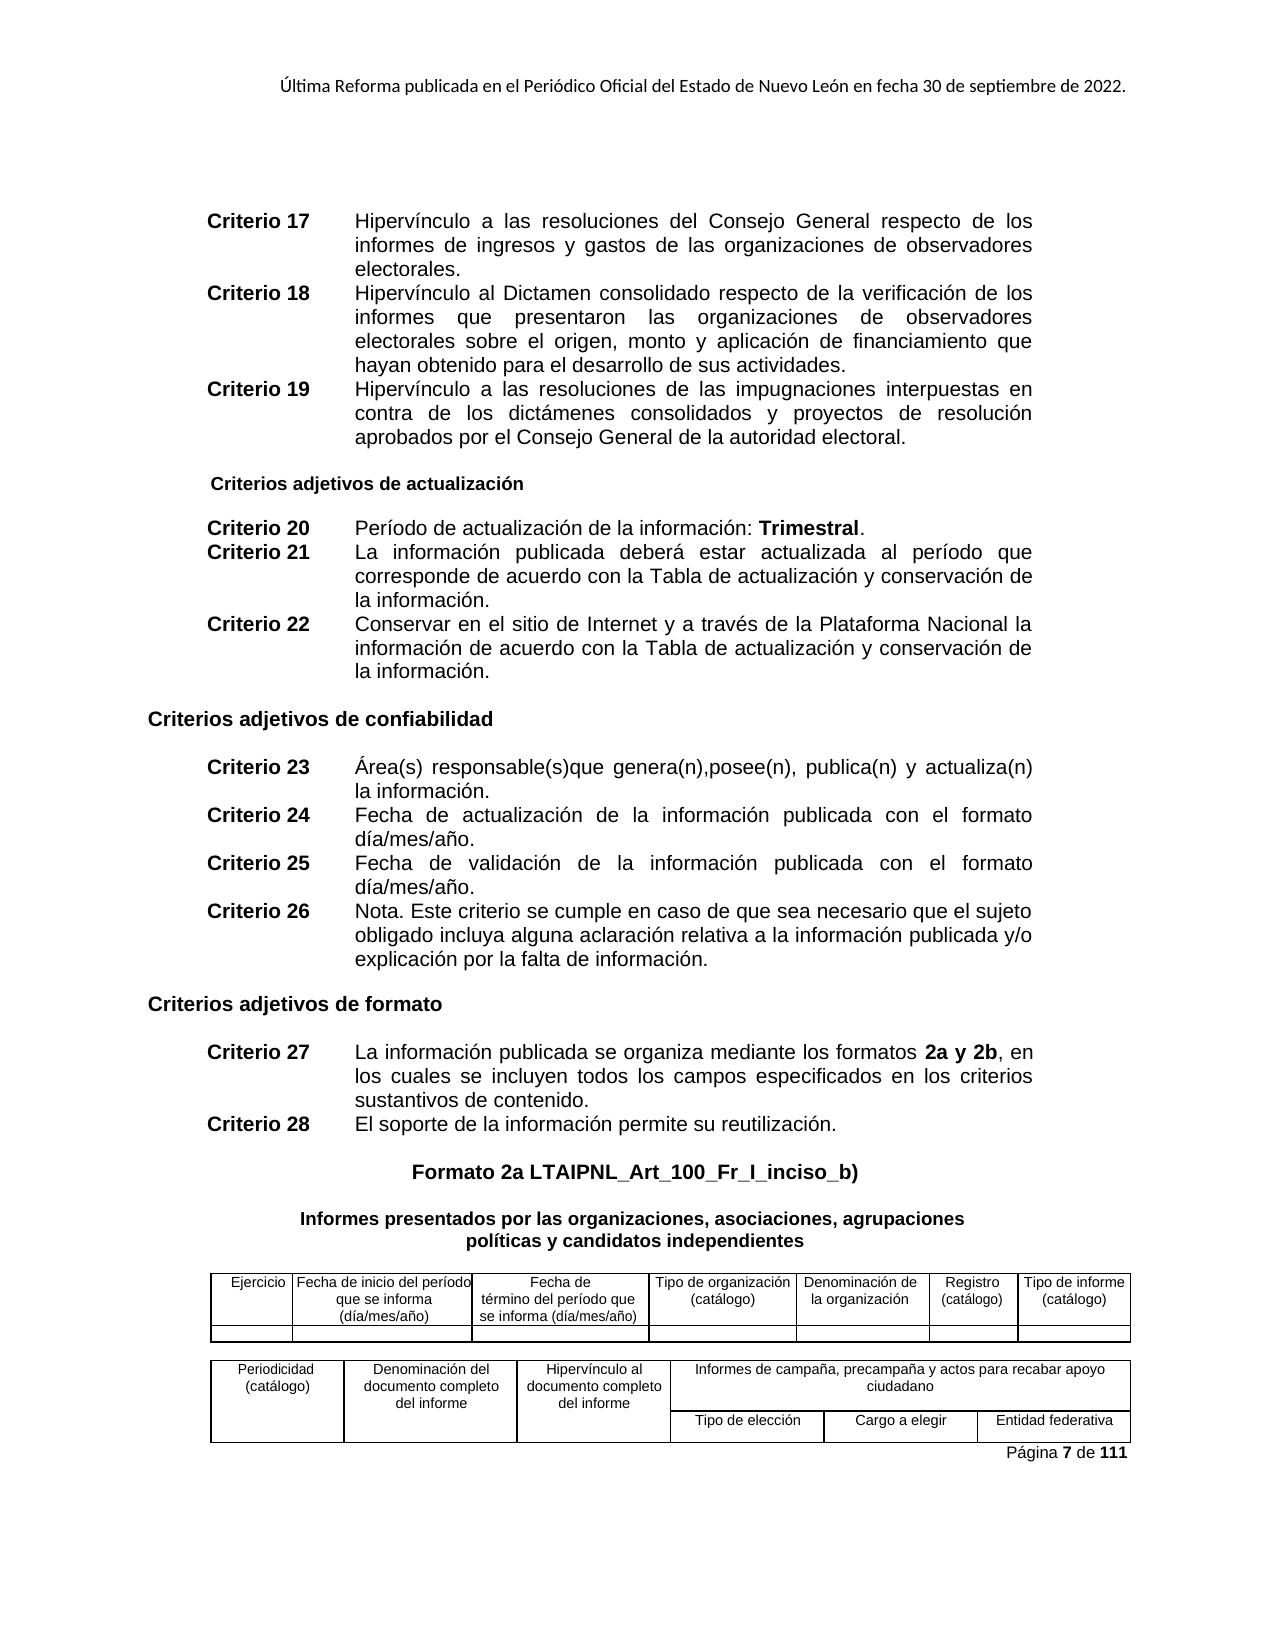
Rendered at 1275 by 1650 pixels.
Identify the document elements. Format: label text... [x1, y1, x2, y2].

table_header Hipervínculo al documento completo del informe [518, 1361, 670, 1442]
text Criterio 28 El soporte de la información permite su reutilización. [207, 1112, 1033, 1136]
table_cell [212, 1326, 292, 1341]
table_header Informes de campaña, precampaña y actos para recabar apoyo ciudadano [671, 1361, 1130, 1410]
table_header Tipo de organización (catálogo) [650, 1274, 796, 1324]
subtitle Formato 2a LTAIPNL_Art_100_Fr_I_inciso_b) [148, 1160, 1122, 1184]
text Criterios adjetivos de formato [148, 992, 1127, 1016]
text Criterio 21 La información publicada deberá estar actualizada al período que corresponde de acuerdo con la Tabla de actualización y conservación de la información. [207, 539, 1033, 611]
text Criterio 19 Hipervínculo a las resoluciones de las impugnaciones interpuestas en contra de los dictámenes consolidados y proyectos de resolución aprobados por el Consejo General de la autoridad electoral. [207, 377, 1033, 448]
text políticas y candidatos independientes [148, 1229, 1122, 1251]
table_cell Cargo a elegir [825, 1412, 977, 1442]
text Criterio 20 Período de actualización de la información: Trimestral. [207, 516, 1033, 539]
subtitle Criterios adjetivos de actualización [210, 472, 1127, 494]
table_cell [473, 1326, 648, 1341]
table_cell [797, 1326, 929, 1341]
text Criterio 17 Hipervínculo a las resoluciones del Consejo General respecto de los informes de ingresos y gastos de las organizaciones de observadores electorales. [207, 209, 1033, 281]
table_header Periodicidad (catálogo) [212, 1361, 343, 1442]
table_header Denominación de la organización [797, 1274, 929, 1324]
text Informes presentados por las organizaciones, asociaciones, agrupaciones [148, 1208, 1122, 1229]
text Criterio 18 Hipervínculo al Dictamen consolidado respecto de la verificación de los informes que presentaron las organizaciones de observadores electorales sobre el origen, monto y aplicación de financiamiento que hayan obtenido para el desarrollo de sus actividades. [207, 281, 1033, 377]
text Criterio 22 Conservar en el sitio de Internet y a través de la Plataforma Nacional la información de acuerdo con la Tabla de actualización y conservación de la información. [207, 611, 1033, 683]
table_cell Entidad federativa [978, 1412, 1130, 1442]
table_header Tipo de informe (catálogo) [1019, 1274, 1130, 1324]
table_header Denominación del documento completo del informe [345, 1361, 516, 1442]
text Criterio 25 Fecha de validación de la información publicada con el formato día/mes/año. [207, 851, 1033, 899]
table_header Fecha de inicio del período que se informa (día/mes/año) [293, 1274, 471, 1324]
table_cell Tipo de elección [671, 1412, 823, 1442]
table_header Registro (catálogo) [930, 1274, 1017, 1324]
table_cell [293, 1326, 471, 1341]
table_cell [1019, 1326, 1130, 1341]
table_header Ejercicio [212, 1274, 292, 1324]
table_cell [930, 1326, 1017, 1341]
text Criterio 24 Fecha de actualización de la información publicada con el formato día/mes/año. [207, 803, 1033, 851]
text Criterio 23 Área(s) responsable(s)que genera(n),posee(n), publica(n) y actualiza(n) la información. [207, 755, 1033, 803]
text Criterios adjetivos de confiabilidad [148, 707, 1127, 731]
text Criterio 26 Nota. Este criterio se cumple en caso de que sea necesario que el sujeto obligado incluya alguna aclaración relativa a la información publicada y/o explicación por la falta de información. [207, 899, 1033, 971]
table_cell [650, 1326, 796, 1341]
text Criterio 27 La información publicada se organiza mediante los formatos 2a y 2b, en los cuales se incluyen todos los campos especificados en los criterios sustantivos de contenido. [207, 1040, 1033, 1112]
table_header Fecha de término del período que se informa (día/mes/año) [473, 1274, 648, 1324]
